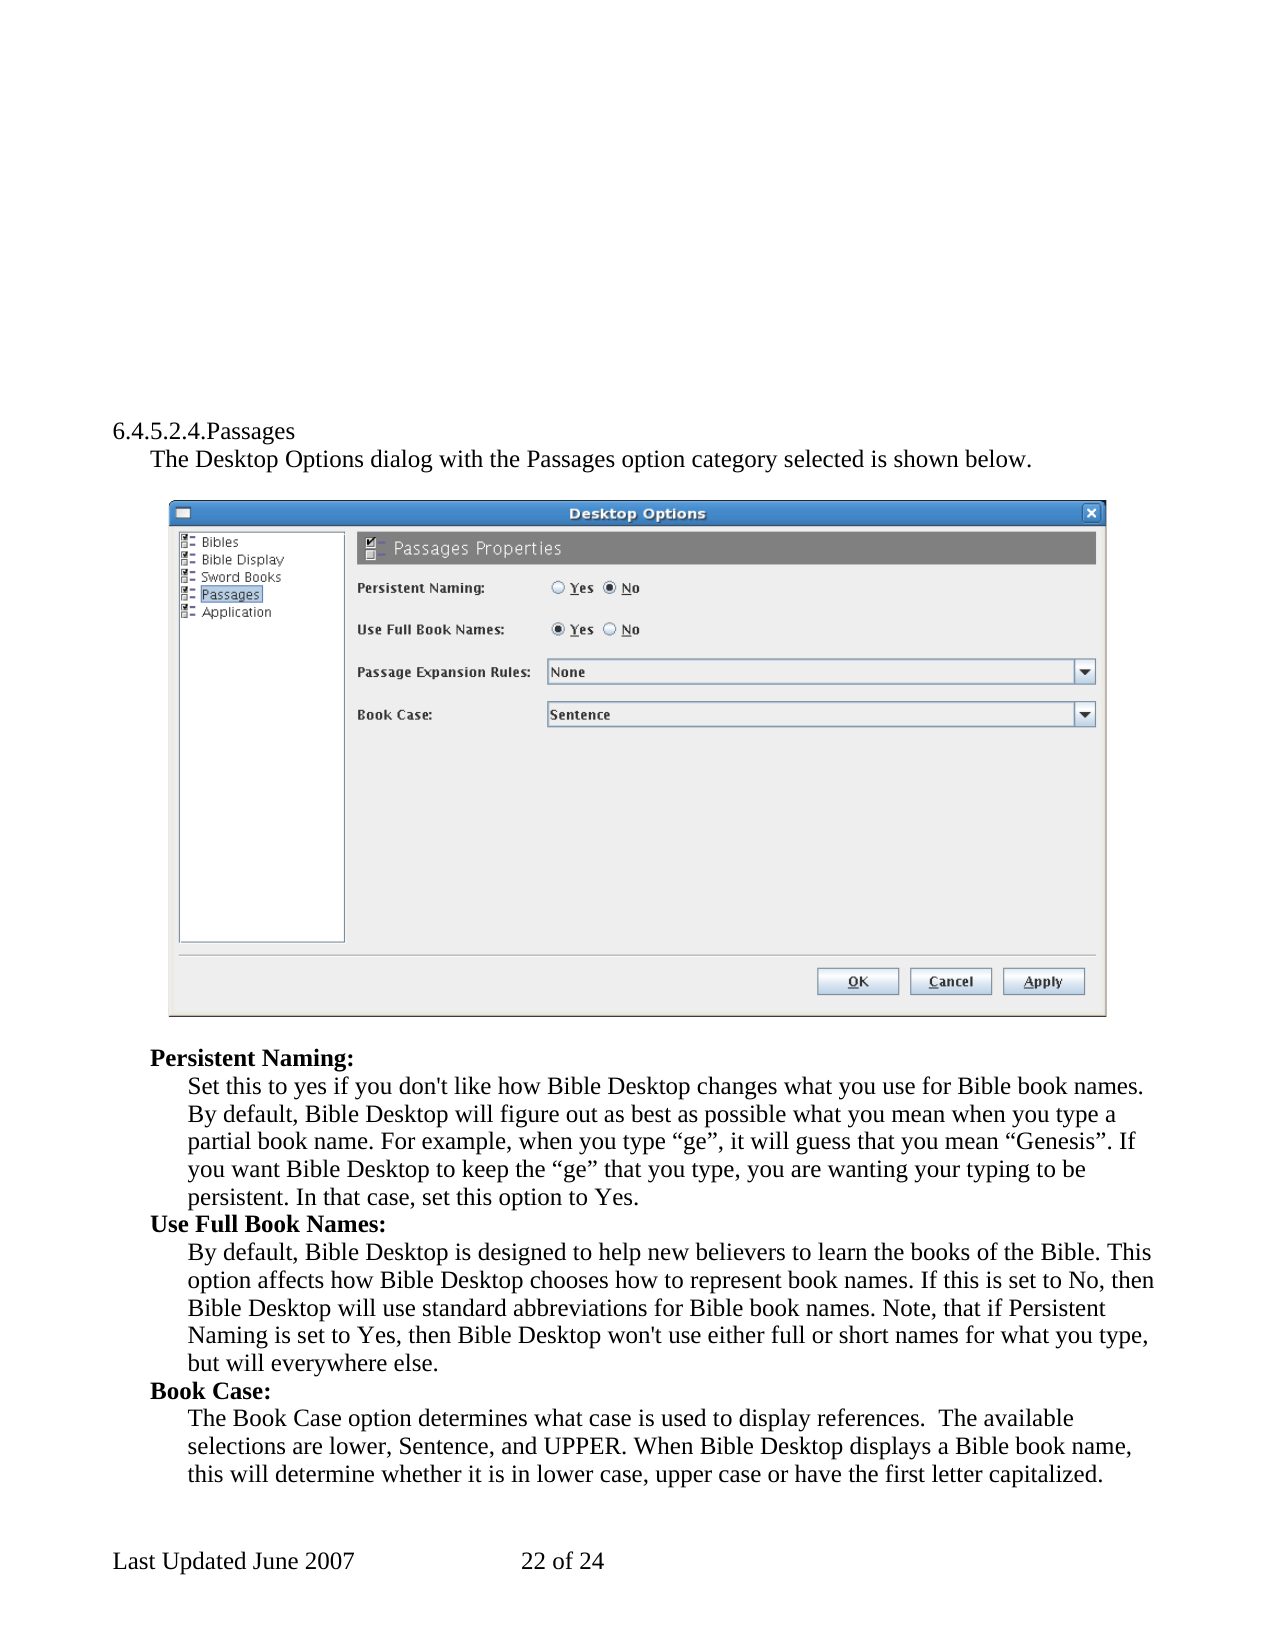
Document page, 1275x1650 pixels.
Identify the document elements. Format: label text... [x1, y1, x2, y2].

text By default, Bible Desktop is designed to help new believers to learn the books of the Bible. This option affects how Bible Desktop chooses how to represent book names. If this is set to No, then Bible Desktop will use standard abbreviations for Bible book names. Note, that if Persistent Naming is set to Yes, then Bible Desktop won't use either full or short names for what you type, but will everywhere else. [187, 1238, 1162, 1377]
picture [168, 500, 1107, 1017]
text The Book Case option determines what case is used to display references. The available selections are lower, Sentence, and UPPER. When Bible Desktop displays a Bible book name, this will determine whether it is in lower case, upper case or have the first letter capitalized. [187, 1404, 1162, 1488]
text Persistent Naming: [150, 1044, 1162, 1072]
text Book Case: [150, 1377, 1162, 1404]
text Set this to yes if you don't like how Bible Desktop changes what you use for Bible book names. By default, Bible Desktop will figure out as best as possible what you mean when you type a partial book name. For example, when you type “ge”, it will guess that you mean “Genesis”. If you want Bible Desktop to keep the “ge” that you type, you are wanting your typing to be persistent. In that case, set this option to Yes. [187, 1072, 1162, 1211]
list Passages [112, 417, 1162, 445]
text The Desktop Options dialog with the Passages option category selected is shown below. [150, 445, 1162, 473]
text Use Full Book Names: [150, 1211, 1162, 1238]
